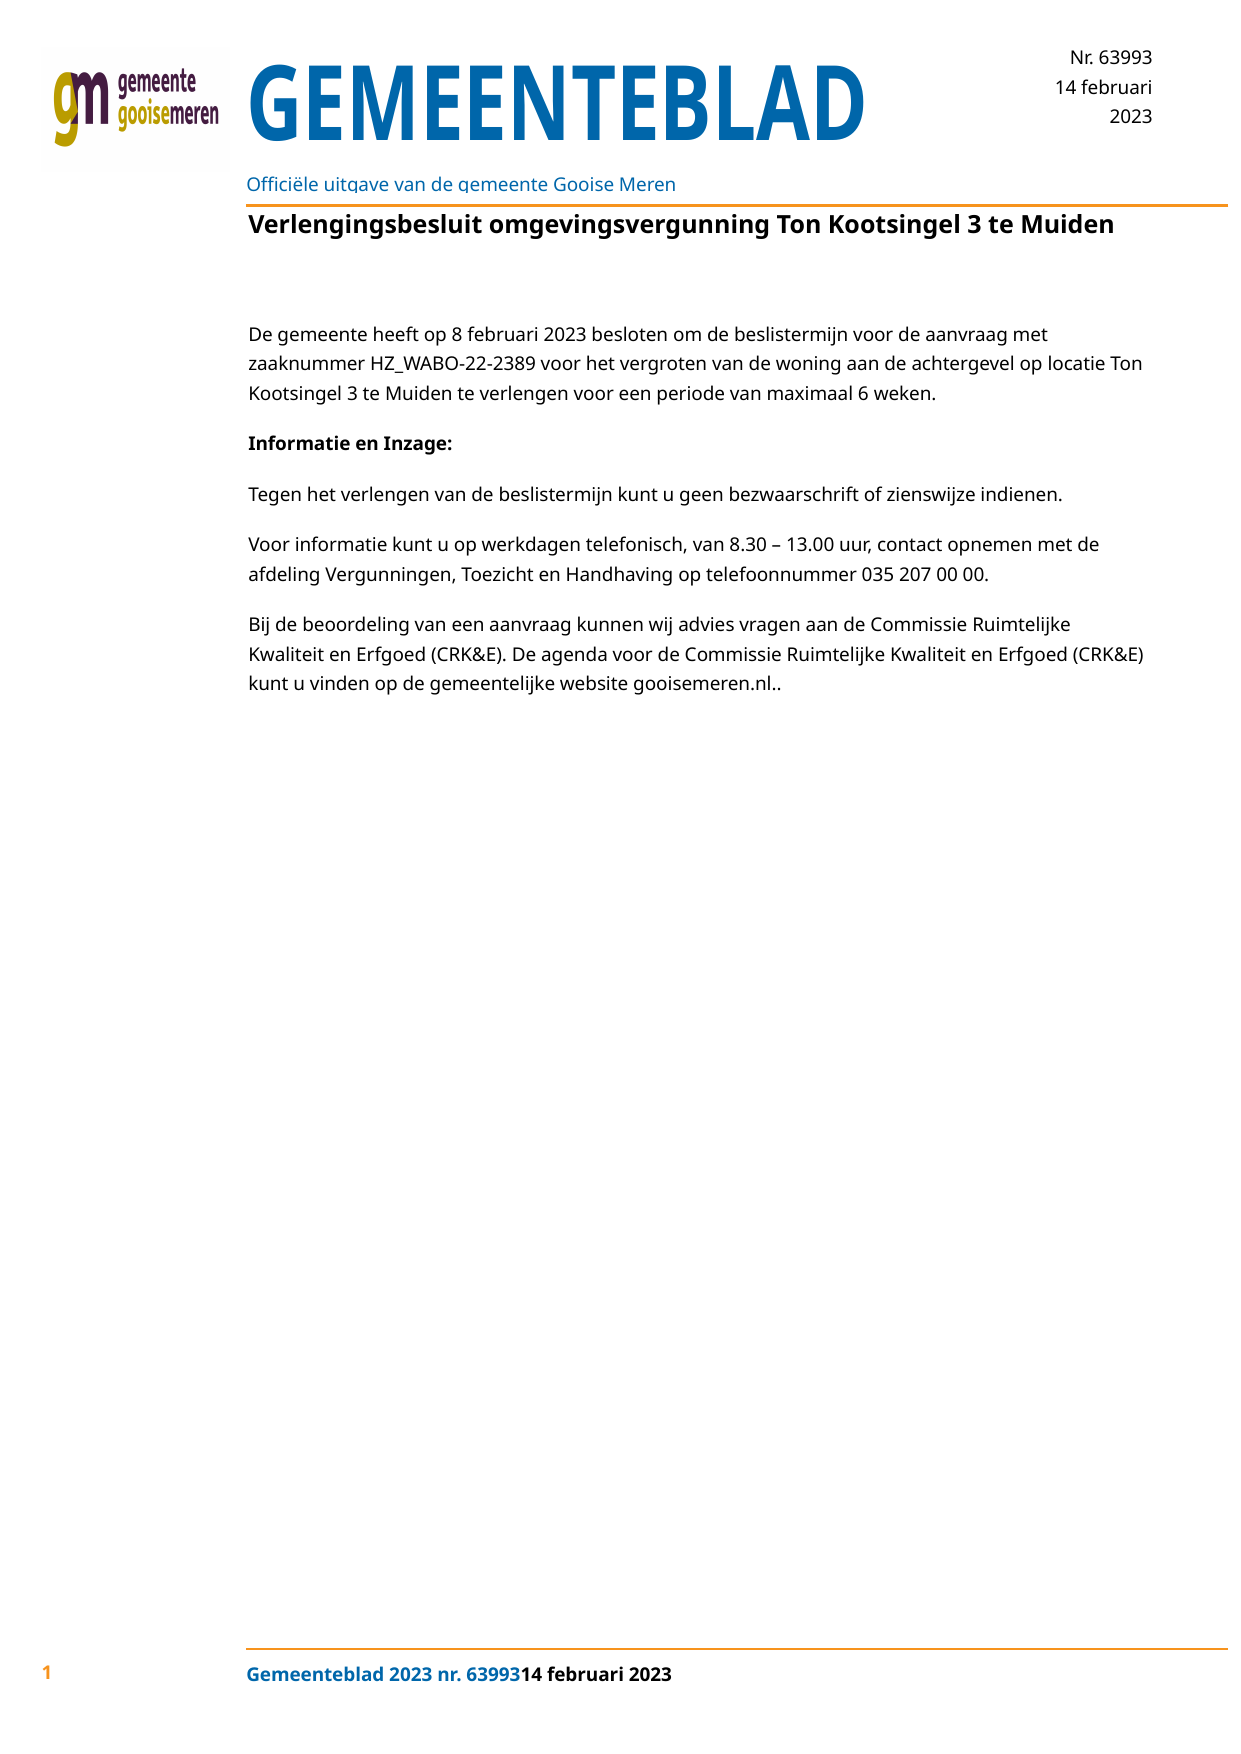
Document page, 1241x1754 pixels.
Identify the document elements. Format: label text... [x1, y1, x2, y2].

text Verlengingsbesluit omgevingsvergunning Ton Kootsingel 3 te Muiden [248, 207, 1152, 241]
text Informatie en Inzage: [248, 430, 1152, 456]
text De gemeente heeft op 8 februari 2023 besloten om de beslistermijn voor de aanvraag met zaaknummer HZ_WABO-22-2389 voor het vergroten van de woning aan de achtergevel op locatie Ton Kootsingel 3 te Muiden te verlengen voor een periode van maximaal 6 weken. [248, 321, 1152, 406]
text Voor informatie kunt u op werkdagen telefonisch, van 8.30 – 13.00 uur, contact opnemen met de afdeling Vergunningen, Toezicht en Handhaving op telefoonnummer 035 207 00 00. [248, 531, 1152, 586]
picture [41, 47, 231, 172]
text Tegen het verlengen van de beslistermijn kunt u geen bezwaarschrift of zienswijze indienen. [248, 481, 1152, 506]
text Bij de beoordeling van een aanvraag kunnen wij advies vragen aan de Commissie Ruimtelijke Kwaliteit en Erfgoed (CRK&E). De agenda voor de Commissie Ruimtelijke Kwaliteit en Erfgoed (CRK&E) kunt u vinden op de gemeentelijke website gooisemeren.nl.. [248, 611, 1152, 696]
